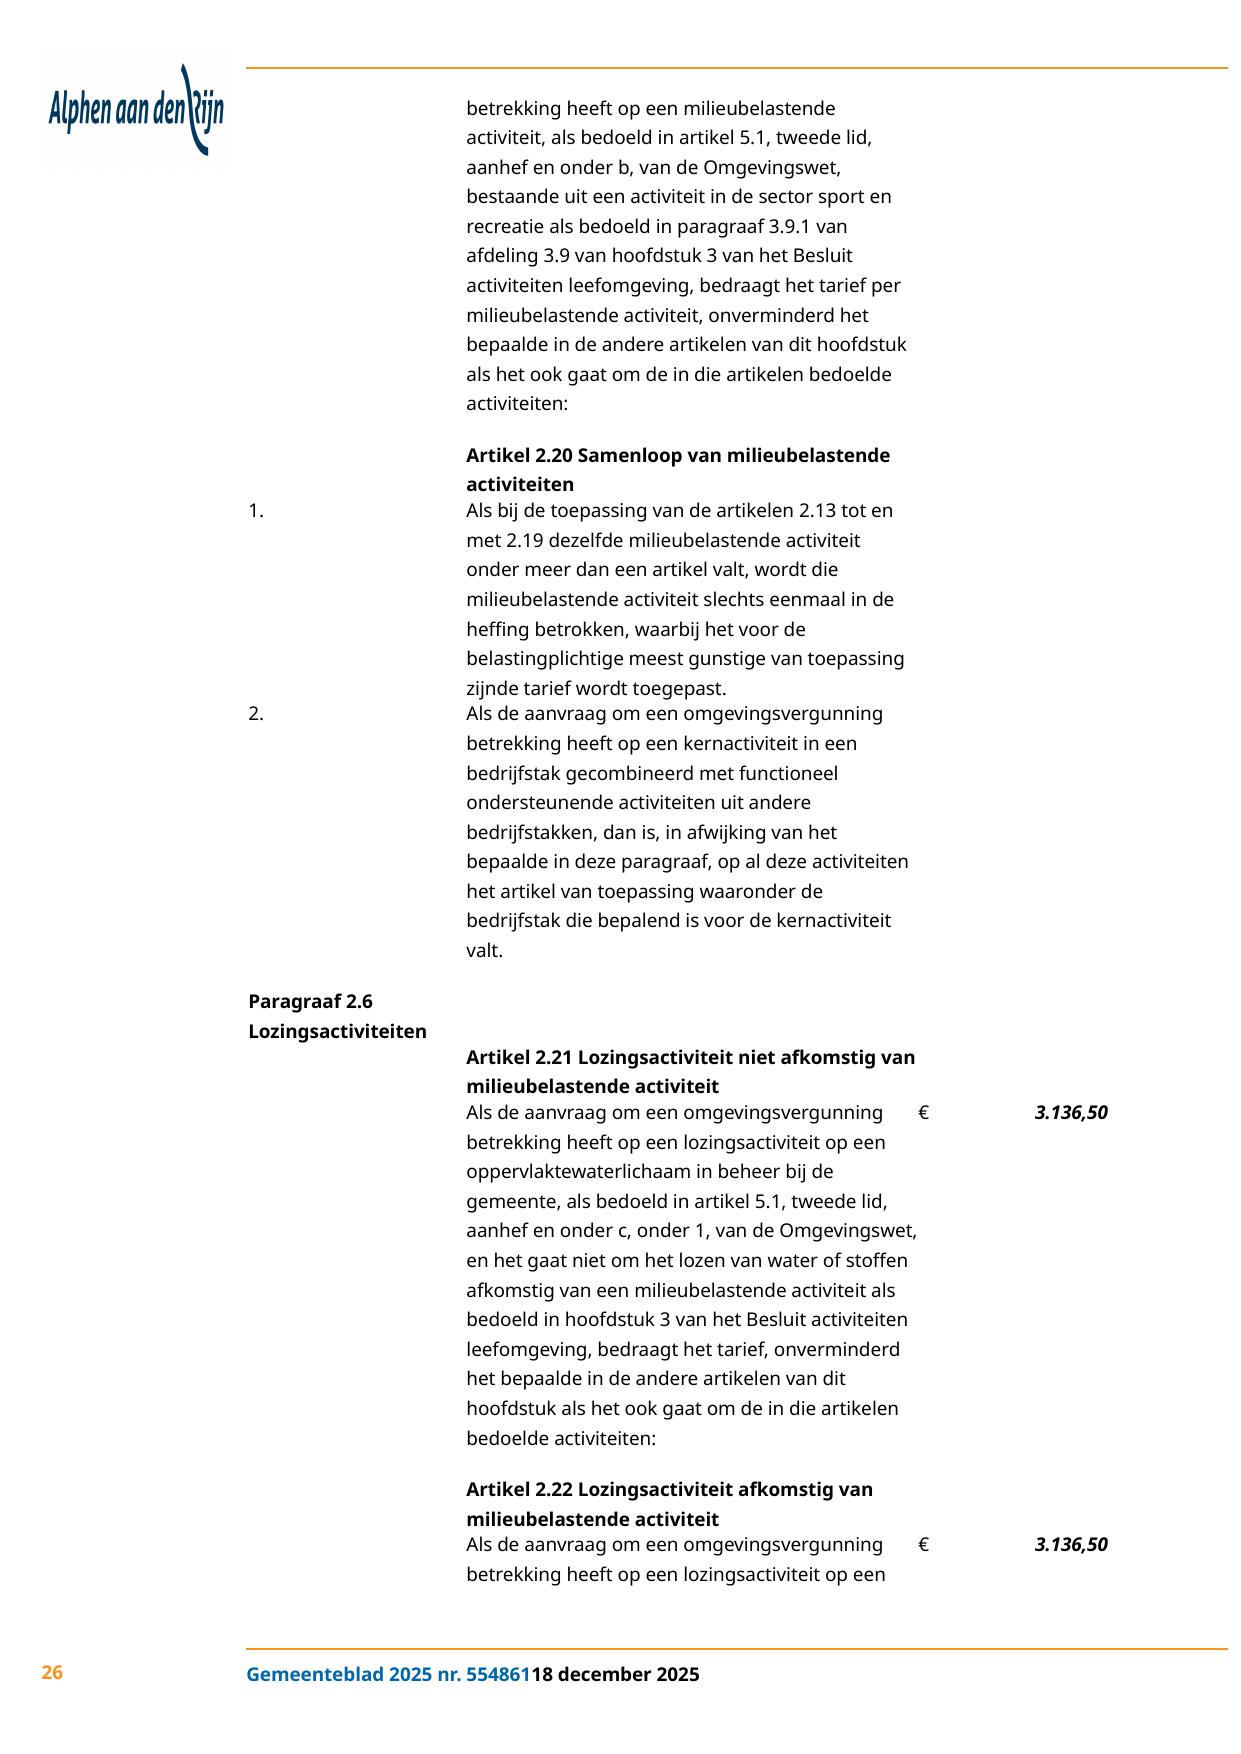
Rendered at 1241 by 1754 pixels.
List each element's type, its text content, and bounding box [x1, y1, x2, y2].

table_cell Artikel 2.21 Lozingsactiviteit niet afkomstig van milieubelastende activiteit [466, 1044, 918, 1099]
table_cell [248, 442, 466, 497]
table_cell € [918, 1532, 1035, 1587]
table_cell 3.136,50 [1035, 1532, 1152, 1587]
table_cell [918, 701, 1035, 963]
table_cell [918, 498, 1035, 701]
table_cell [1035, 1476, 1152, 1532]
table_cell [466, 989, 918, 1044]
table_cell [1035, 1044, 1152, 1099]
table_cell [248, 1476, 466, 1532]
table_cell € [918, 1099, 1035, 1451]
table_cell [466, 416, 918, 442]
table_cell Als bij de toepassing van de artikelen 2.13 tot en met 2.19 dezelfde milieubelastende activiteit onder meer dan een artikel valt, wordt die milieubelastende activiteit slechts eenmaal in de heffing betrokken, waarbij het voor de belastingplichtige meest gunstige van toepassing zijnde tarief wordt toegepast. [466, 498, 918, 701]
table_cell [248, 1451, 466, 1476]
table_cell [248, 1099, 466, 1451]
table_cell [1035, 1451, 1152, 1476]
table_cell [466, 963, 918, 989]
table_cell 2. [248, 701, 466, 963]
table_cell [466, 1451, 918, 1476]
table_cell [248, 416, 466, 442]
table_cell [918, 416, 1035, 442]
table_cell [1035, 95, 1152, 416]
table_cell [248, 95, 466, 416]
table_cell [1035, 989, 1152, 1044]
table_cell [918, 963, 1035, 989]
table_cell [918, 1451, 1035, 1476]
table_cell 3.136,50 [1035, 1099, 1152, 1451]
table_cell [1035, 442, 1152, 497]
table_cell [248, 1532, 466, 1587]
table_cell [918, 1044, 1035, 1099]
table_cell betrekking heeft op een milieubelastende activiteit, als bedoeld in artikel 5.1, tweede lid, aanhef en onder b, van de Omgevingswet, bestaande uit een activiteit in de sector sport en recreatie als bedoeld in paragraaf 3.9.1 van afdeling 3.9 van hoofdstuk 3 van het Besluit activiteiten leefomgeving, bedraagt het tarief per milieubelastende activiteit, onverminderd het bepaalde in de andere artikelen van dit hoofdstuk als het ook gaat om de in die artikelen bedoelde activiteiten: [466, 95, 918, 416]
table_cell Als de aanvraag om een omgevingsvergunning betrekking heeft op een lozingsactiviteit op een [466, 1532, 918, 1587]
table_cell [918, 1476, 1035, 1532]
table_cell [1035, 498, 1152, 701]
table_cell [248, 963, 466, 989]
table_cell Artikel 2.22 Lozingsactiviteit afkomstig van milieubelastende activiteit [466, 1476, 918, 1532]
table_cell 1. [248, 498, 466, 701]
table_cell [918, 989, 1035, 1044]
table_cell Paragraaf 2.6 Lozingsactiviteiten [248, 989, 466, 1044]
table_cell [918, 442, 1035, 497]
table_cell [1035, 963, 1152, 989]
picture [41, 47, 231, 172]
table_cell Als de aanvraag om een omgevingsvergunning betrekking heeft op een kernactiviteit in een bedrijfstak gecombineerd met functioneel ondersteunende activiteiten uit andere bedrijfstakken, dan is, in afwijking van het bepaalde in deze paragraaf, op al deze activiteiten het artikel van toepassing waaronder de bedrijfstak die bepalend is voor de kernactiviteit valt. [466, 701, 918, 963]
table_cell Artikel 2.20 Samenloop van milieubelastende activiteiten [466, 442, 918, 497]
table_cell Als de aanvraag om een omgevingsvergunning betrekking heeft op een lozingsactiviteit op een oppervlaktewaterlichaam in beheer bij de gemeente, als bedoeld in artikel 5.1, tweede lid, aanhef en onder c, onder 1, van de Omgevingswet, en het gaat niet om het lozen van water of stoffen afkomstig van een milieubelastende activiteit als bedoeld in hoofdstuk 3 van het Besluit activiteiten leefomgeving, bedraagt het tarief, onverminderd het bepaalde in de andere artikelen van dit hoofdstuk als het ook gaat om de in die artikelen bedoelde activiteiten: [466, 1099, 918, 1451]
table_cell [1035, 416, 1152, 442]
table_cell [248, 1044, 466, 1099]
table_cell [1035, 701, 1152, 963]
table_cell [918, 95, 1035, 416]
